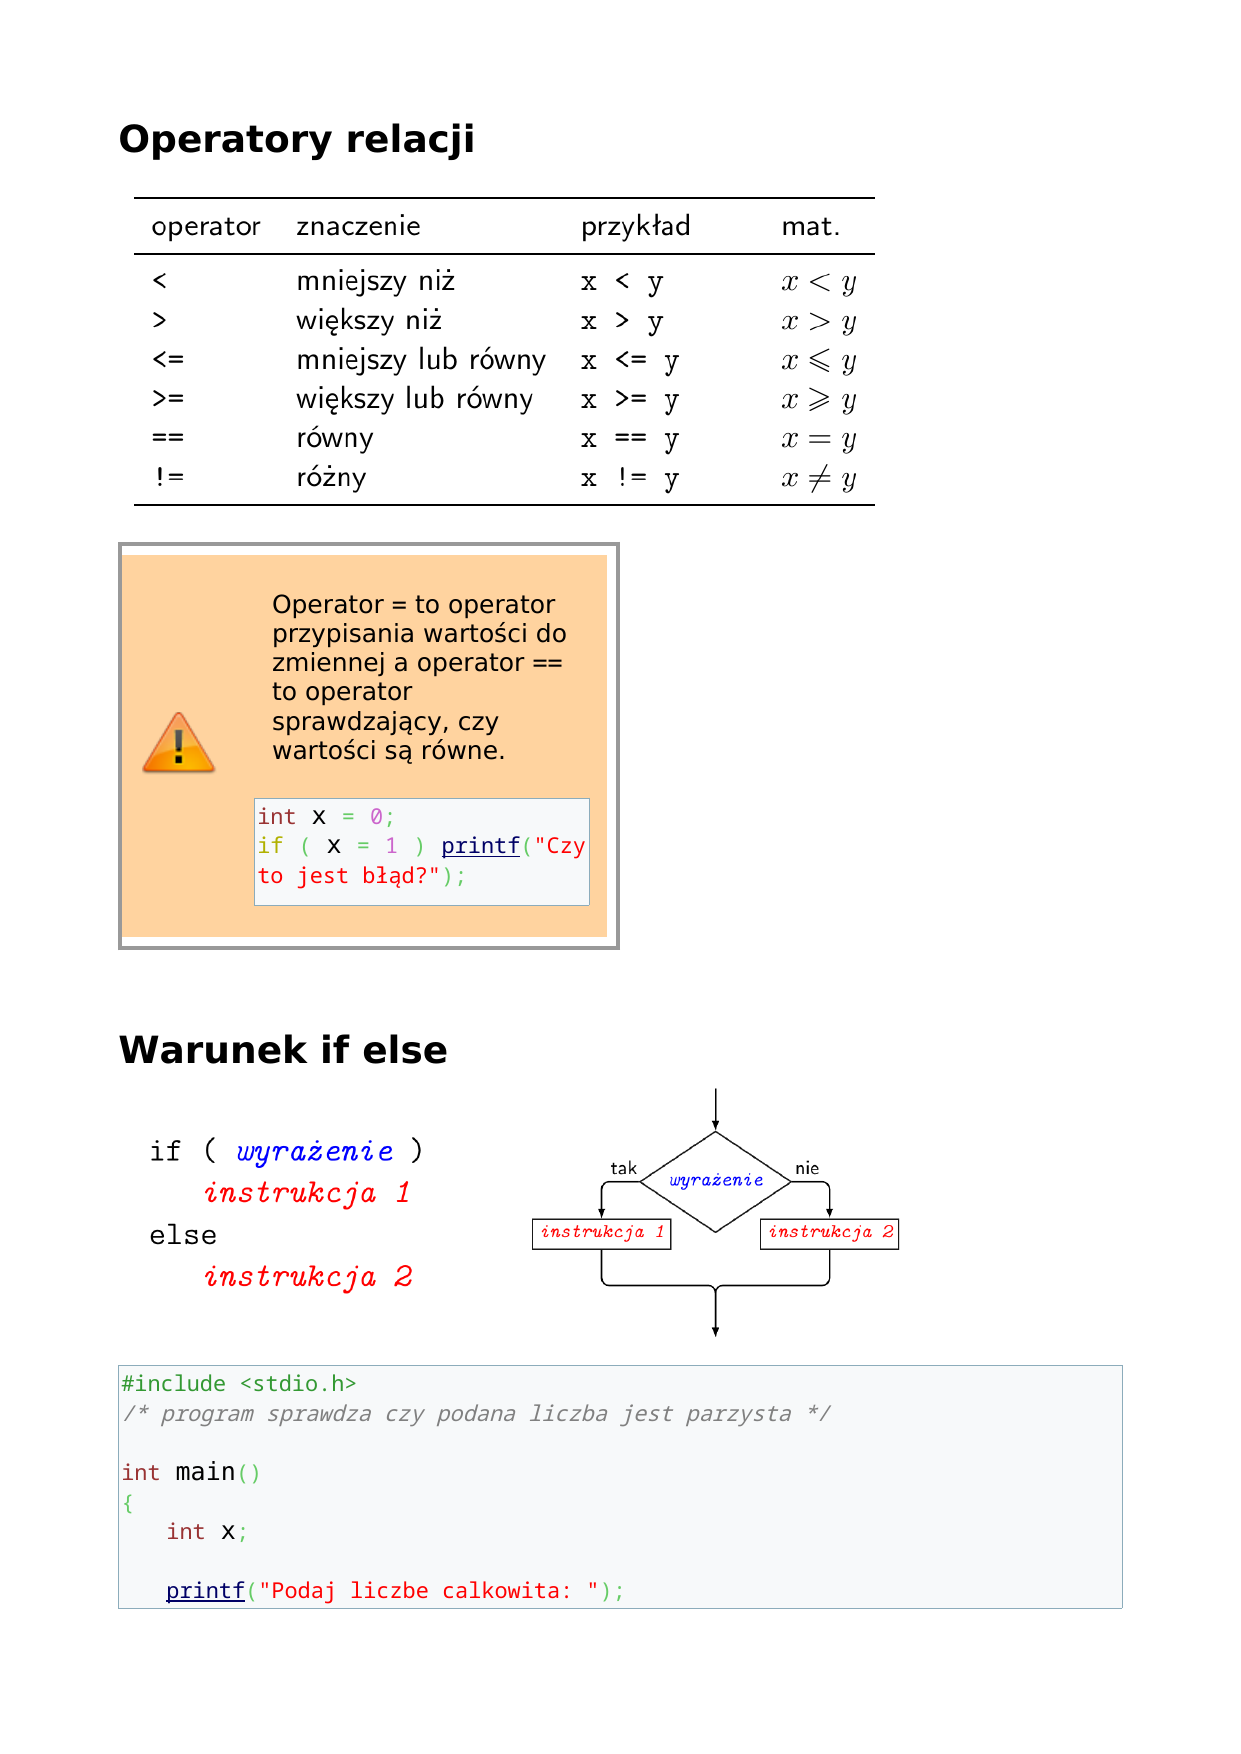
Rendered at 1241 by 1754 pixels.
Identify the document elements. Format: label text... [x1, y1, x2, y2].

table_header #include <stdio.h> /* program sprawdza czy podana liczba jest parzysta */ int main() { int x; printf("Podaj liczbe calkowita: "); [119, 1366, 1122, 1608]
table_header [122, 555, 236, 937]
picture [118, 174, 900, 530]
picture [118, 1085, 900, 1338]
table_header Operator = to operator przypisania wartości do zmiennej a operator == to operator sprawdzający, czy wartości są równe. [236, 555, 607, 937]
table_header int x = 0; if ( x = 1 ) printf("Czy to jest błąd?"); [255, 799, 589, 905]
picture [141, 708, 217, 784]
subtitle Warunek if else [118, 1029, 1122, 1072]
subtitle Operatory relacji [118, 118, 1122, 162]
